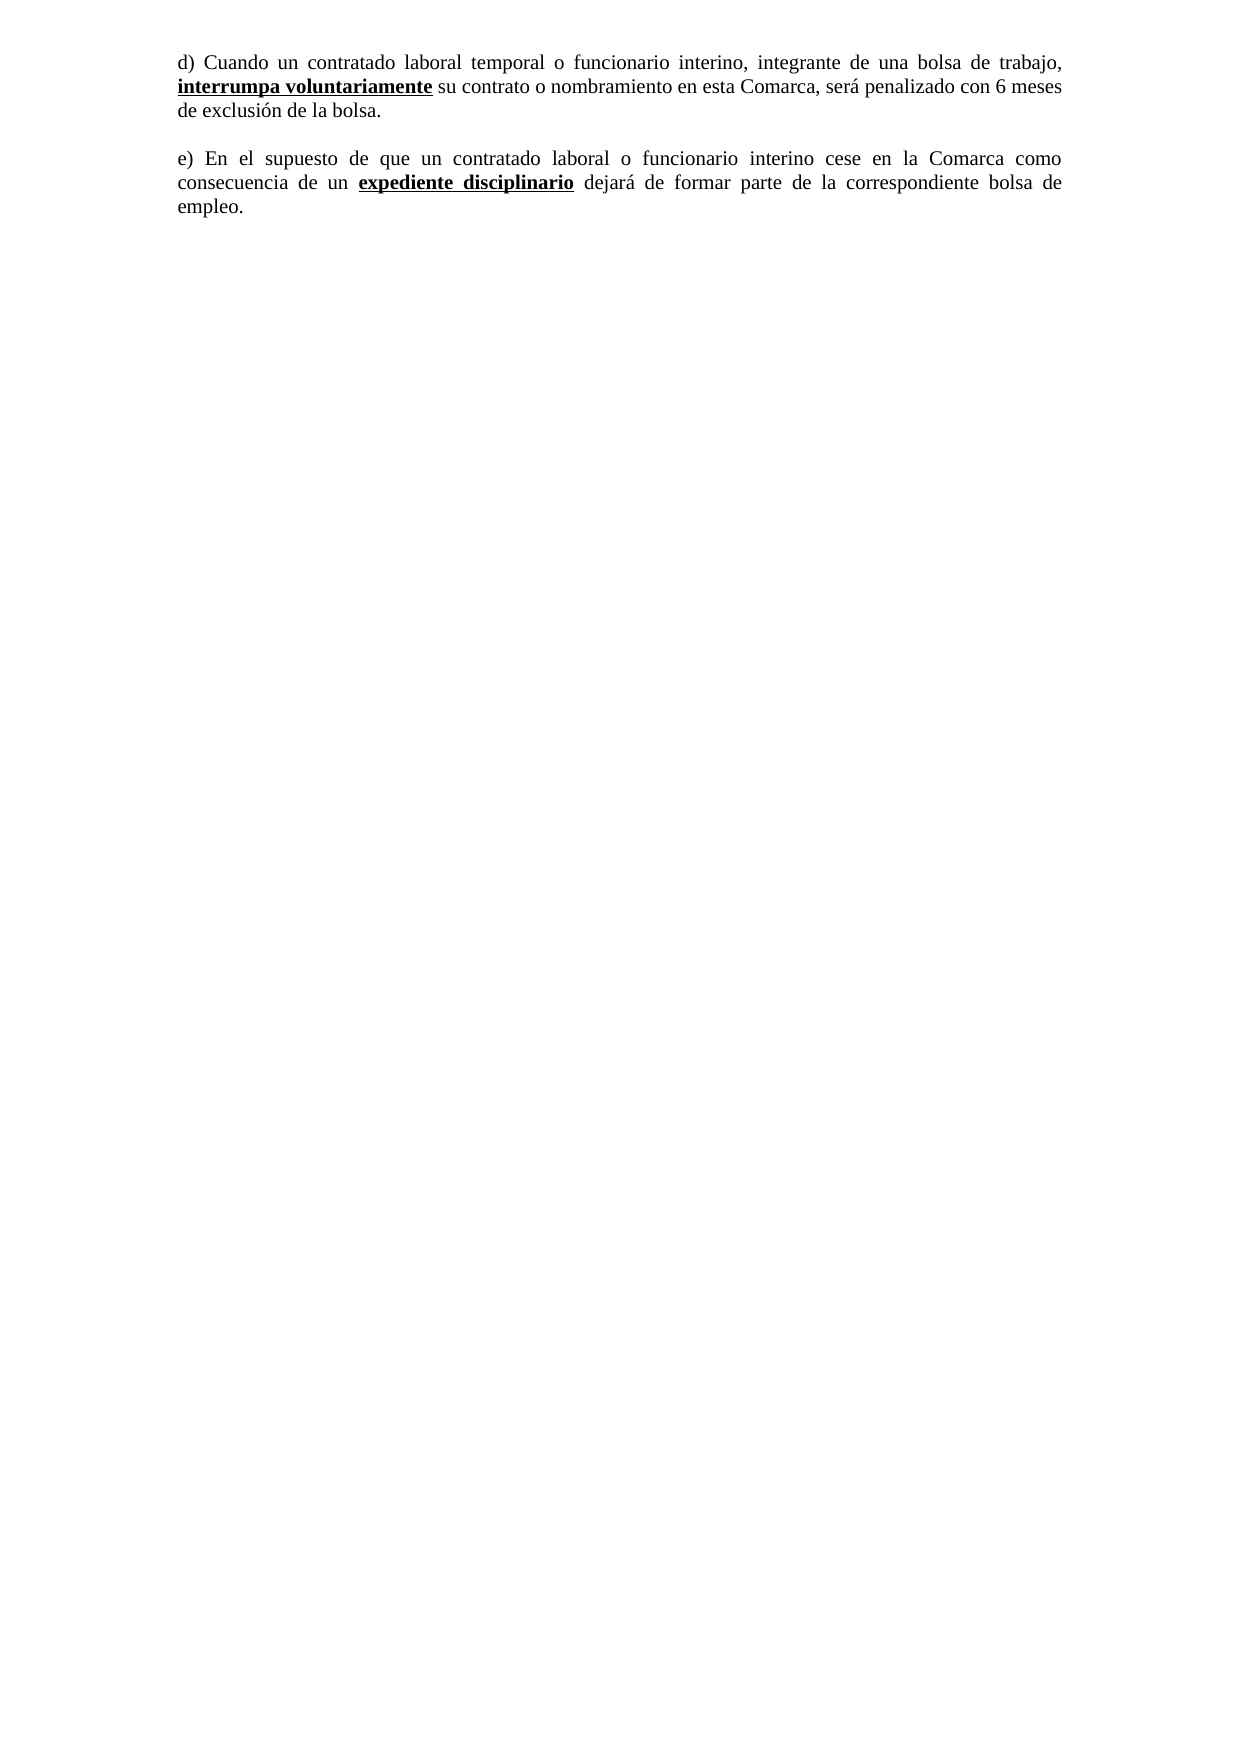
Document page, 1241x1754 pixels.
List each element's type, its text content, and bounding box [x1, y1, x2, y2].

text e) En el supuesto de que un contratado laboral o funcionario interino cese en la Comarca como consecuencia de un expediente disciplinario dejará de formar parte de la correspondiente bolsa de empleo. [177, 146, 1063, 218]
text d) Cuando un contratado laboral temporal o funcionario interino, integrante de una bolsa de trabajo, interrumpa voluntariamente su contrato o nombramiento en esta Comarca, será penalizado con 6 meses de exclusión de la bolsa. [177, 50, 1063, 122]
